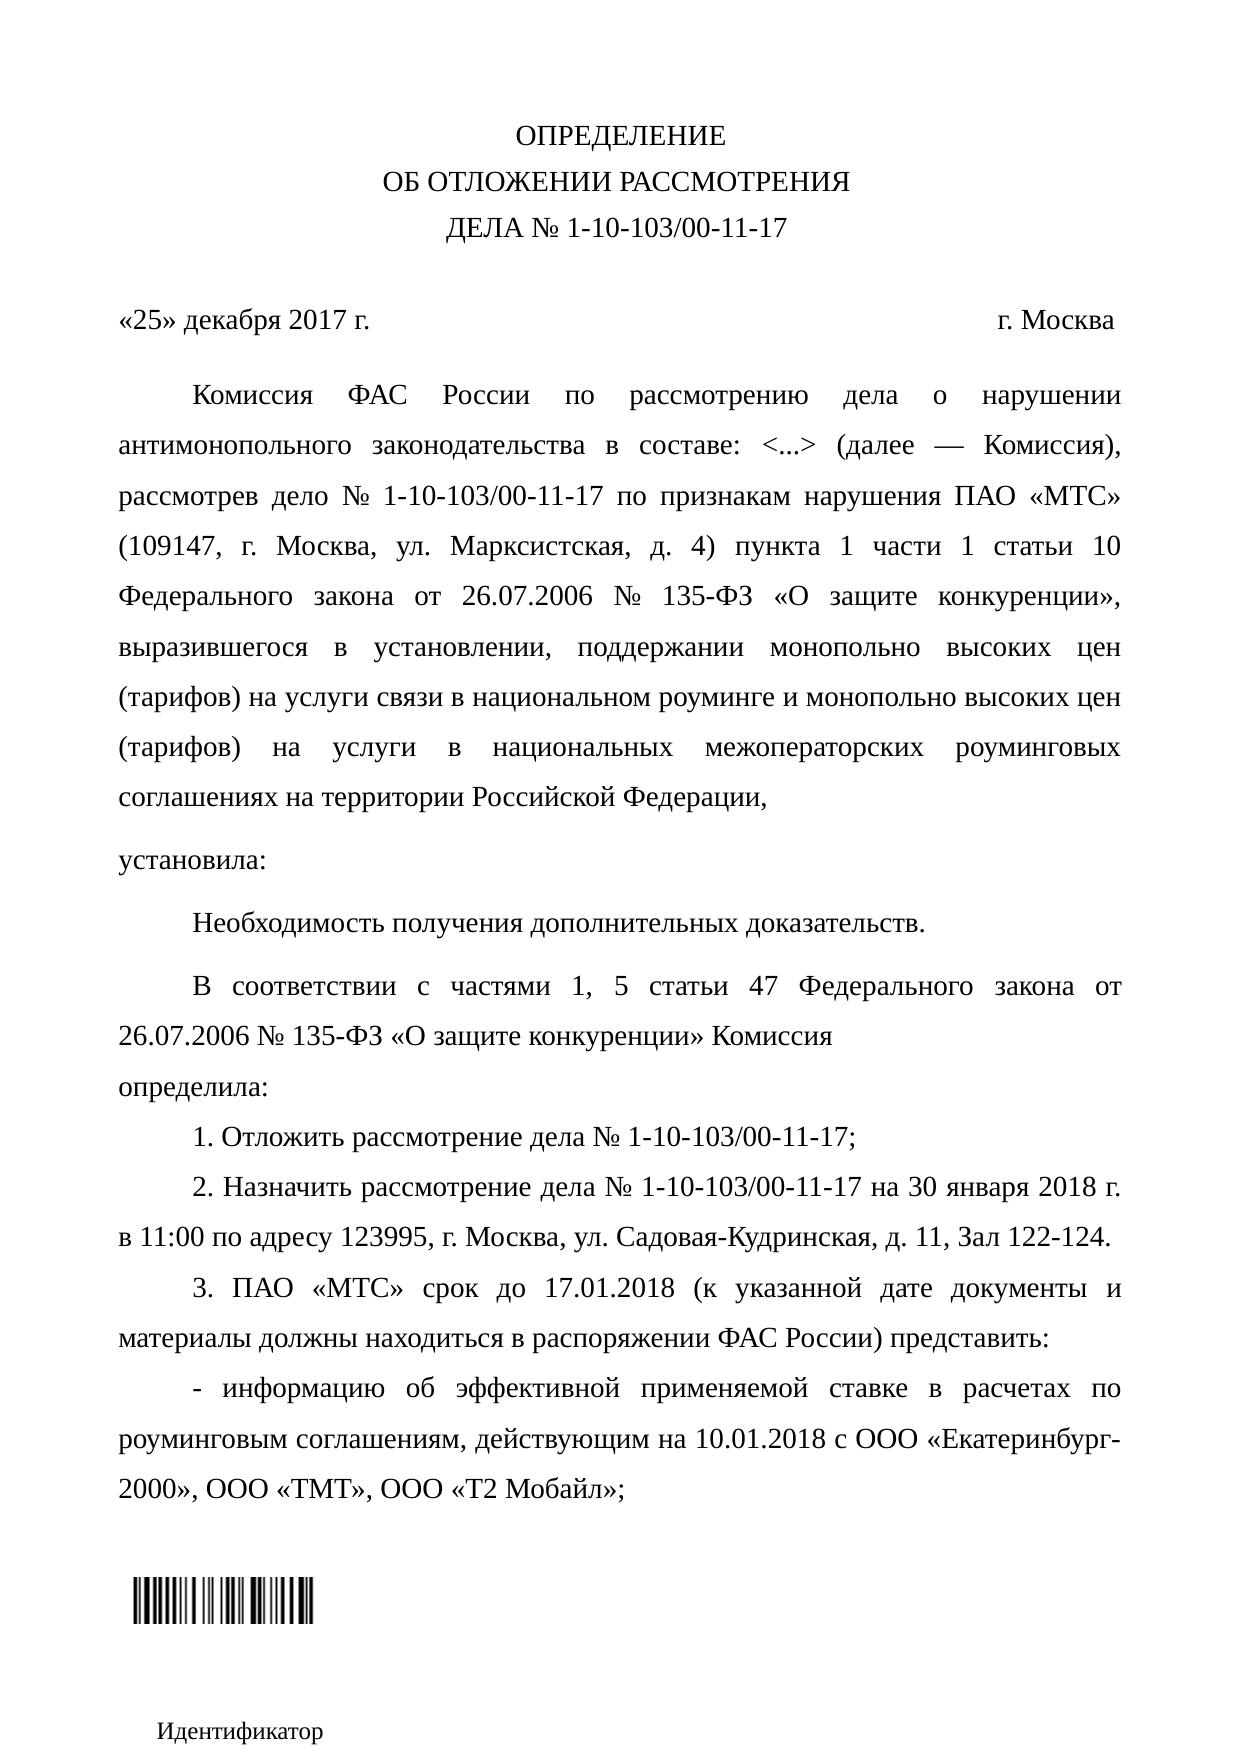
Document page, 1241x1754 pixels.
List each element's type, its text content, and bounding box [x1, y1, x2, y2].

text Необходимость получения дополнительных доказательств. [118, 905, 1122, 939]
text определила: [118, 1069, 1122, 1102]
picture [118, 1577, 331, 1624]
text 2. Назначить рассмотрение дела № 1-10-103/00-11-17 на 30 января 2018 г. в 11:00 по адресу 123995, г. Москва, ул. Садовая-Кудринская, д. 11, Зал 122-124. [118, 1169, 1122, 1253]
text ОПРЕДЕЛЕНИЕ [119, 118, 1122, 152]
text ОБ ОТЛОЖЕНИИ РАССМОТРЕНИЯ [118, 164, 1122, 198]
text установила: [118, 842, 1122, 876]
text 1. Отложить рассмотрение дела № 1-10-103/00-11-17; [118, 1119, 1122, 1152]
text 3. ПАО «МТС» срок до 17.01.2018 (к указанной дате документы и материалы должны находиться в распоряжении ФАС России) представить: [118, 1270, 1122, 1354]
text «25» декабря 2017 г. г. Москва [118, 302, 1122, 364]
text В соответствии с частями 1, 5 статьи 47 Федерального закона от 26.07.2006 № 135-ФЗ «О защите конкуренции» Комиссия [118, 968, 1122, 1052]
text - информацию об эффективной применяемой ставке в расчетах по роуминговым соглашениям, действующим на 10.01.2018 с ООО «Екатеринбург-2000», ООО «ТМТ», ООО «Т2 Мобайл»; [118, 1371, 1122, 1505]
text Комиссия ФАС России по рассмотрению дела о нарушении антимонопольного законодательства в составе: <...> (далее — Комиссия), рассмотрев дело № 1-10-103/00-11-17 по признакам нарушения ПАО «МТС» (109147, г. Москва, ул. Марксистская, д. 4) пункта 1 части 1 статьи 10 Федерального закона от 26.07.2006 № 135-ФЗ «О защите конкуренции», выразившегося в установлении, поддержании монопольно высоких цен (тарифов) на услуги связи в национальном роуминге и монопольно высоких цен (тарифов) на услуги в национальных межоператорских роуминговых соглашениях на территории Российской Федерации, [118, 377, 1122, 813]
text ДЕЛА № 1-10-103/00-11-17 [118, 210, 1122, 244]
